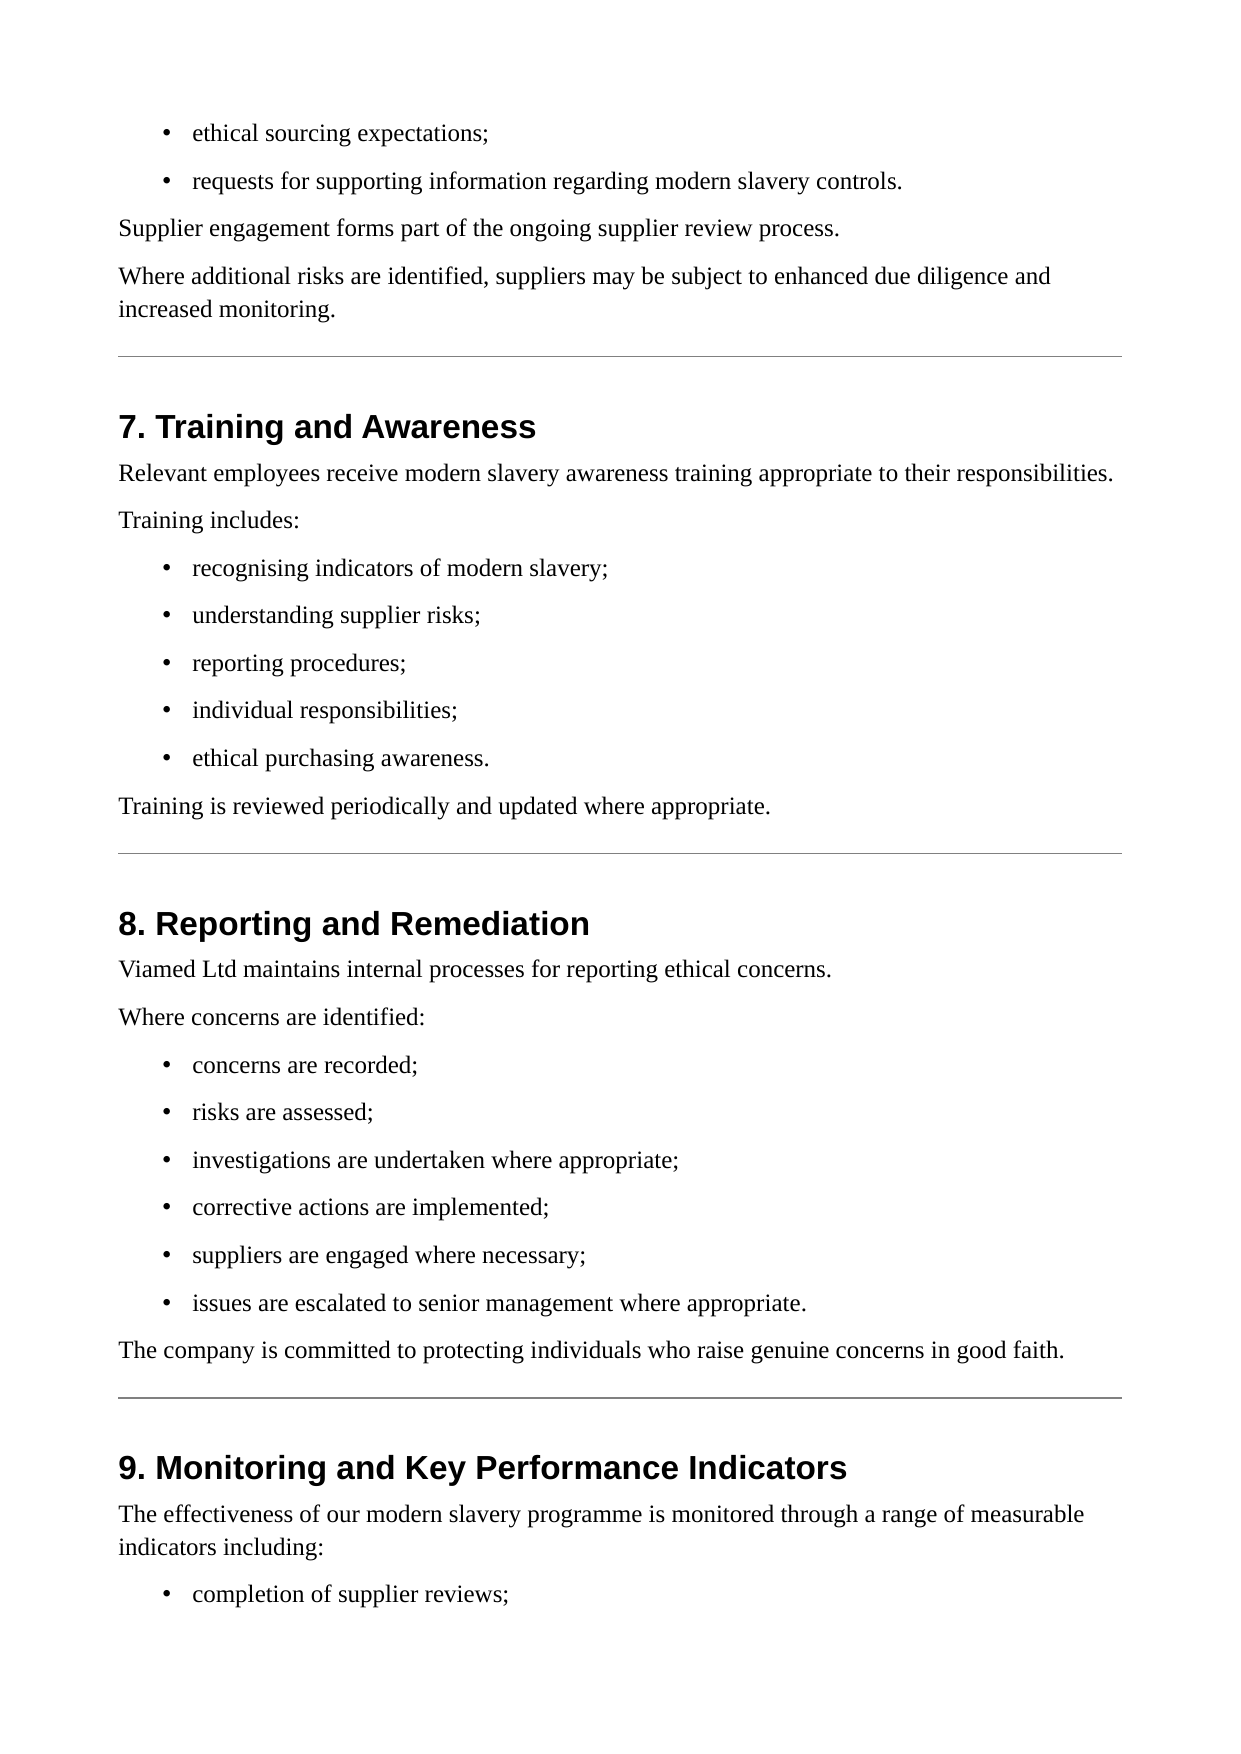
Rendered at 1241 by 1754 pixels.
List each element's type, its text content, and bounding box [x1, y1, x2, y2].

list suppliers are engaged where necessary; [162, 1240, 1122, 1269]
list ethical purchasing awareness. [162, 743, 1122, 772]
subtitle 8. Reporting and Remediation [118, 903, 1122, 942]
list recognising indicators of modern slavery; [162, 553, 1122, 582]
text Where concerns are identified: [118, 1002, 1122, 1031]
text Supplier engagement forms part of the ongoing supplier review process. [118, 213, 1122, 242]
text Where additional risks are identified, suppliers may be subject to enhanced due diligence and increased monitoring. [118, 261, 1122, 323]
list individual responsibilities; [162, 696, 1122, 724]
text Relevant employees receive modern slavery awareness training appropriate to their responsibilities. [118, 458, 1122, 486]
list requests for supporting information regarding modern slavery controls. [162, 166, 1122, 194]
list understanding supplier risks; [162, 600, 1122, 629]
list investigations are undertaken where appropriate; [162, 1145, 1122, 1174]
list risks are assessed; [162, 1097, 1122, 1126]
list ethical sourcing expectations; [162, 118, 1122, 147]
list corrective actions are implemented; [162, 1192, 1122, 1221]
list completion of supplier reviews; [162, 1579, 1122, 1608]
list reporting procedures; [162, 648, 1122, 677]
text The company is committed to protecting individuals who raise genuine concerns in good faith. [118, 1335, 1122, 1364]
text Viamed Ltd maintains internal processes for reporting ethical concerns. [118, 954, 1122, 983]
list concerns are recorded; [162, 1050, 1122, 1078]
list issues are escalated to senior management where appropriate. [162, 1288, 1122, 1316]
text The effectiveness of our modern slavery programme is monitored through a range of measurable indicators including: [118, 1499, 1122, 1561]
subtitle 7. Training and Awareness [118, 407, 1122, 445]
text Training is reviewed periodically and updated where appropriate. [118, 791, 1122, 819]
text Training includes: [118, 505, 1122, 534]
subtitle 9. Monitoring and Key Performance Indicators [118, 1448, 1122, 1486]
